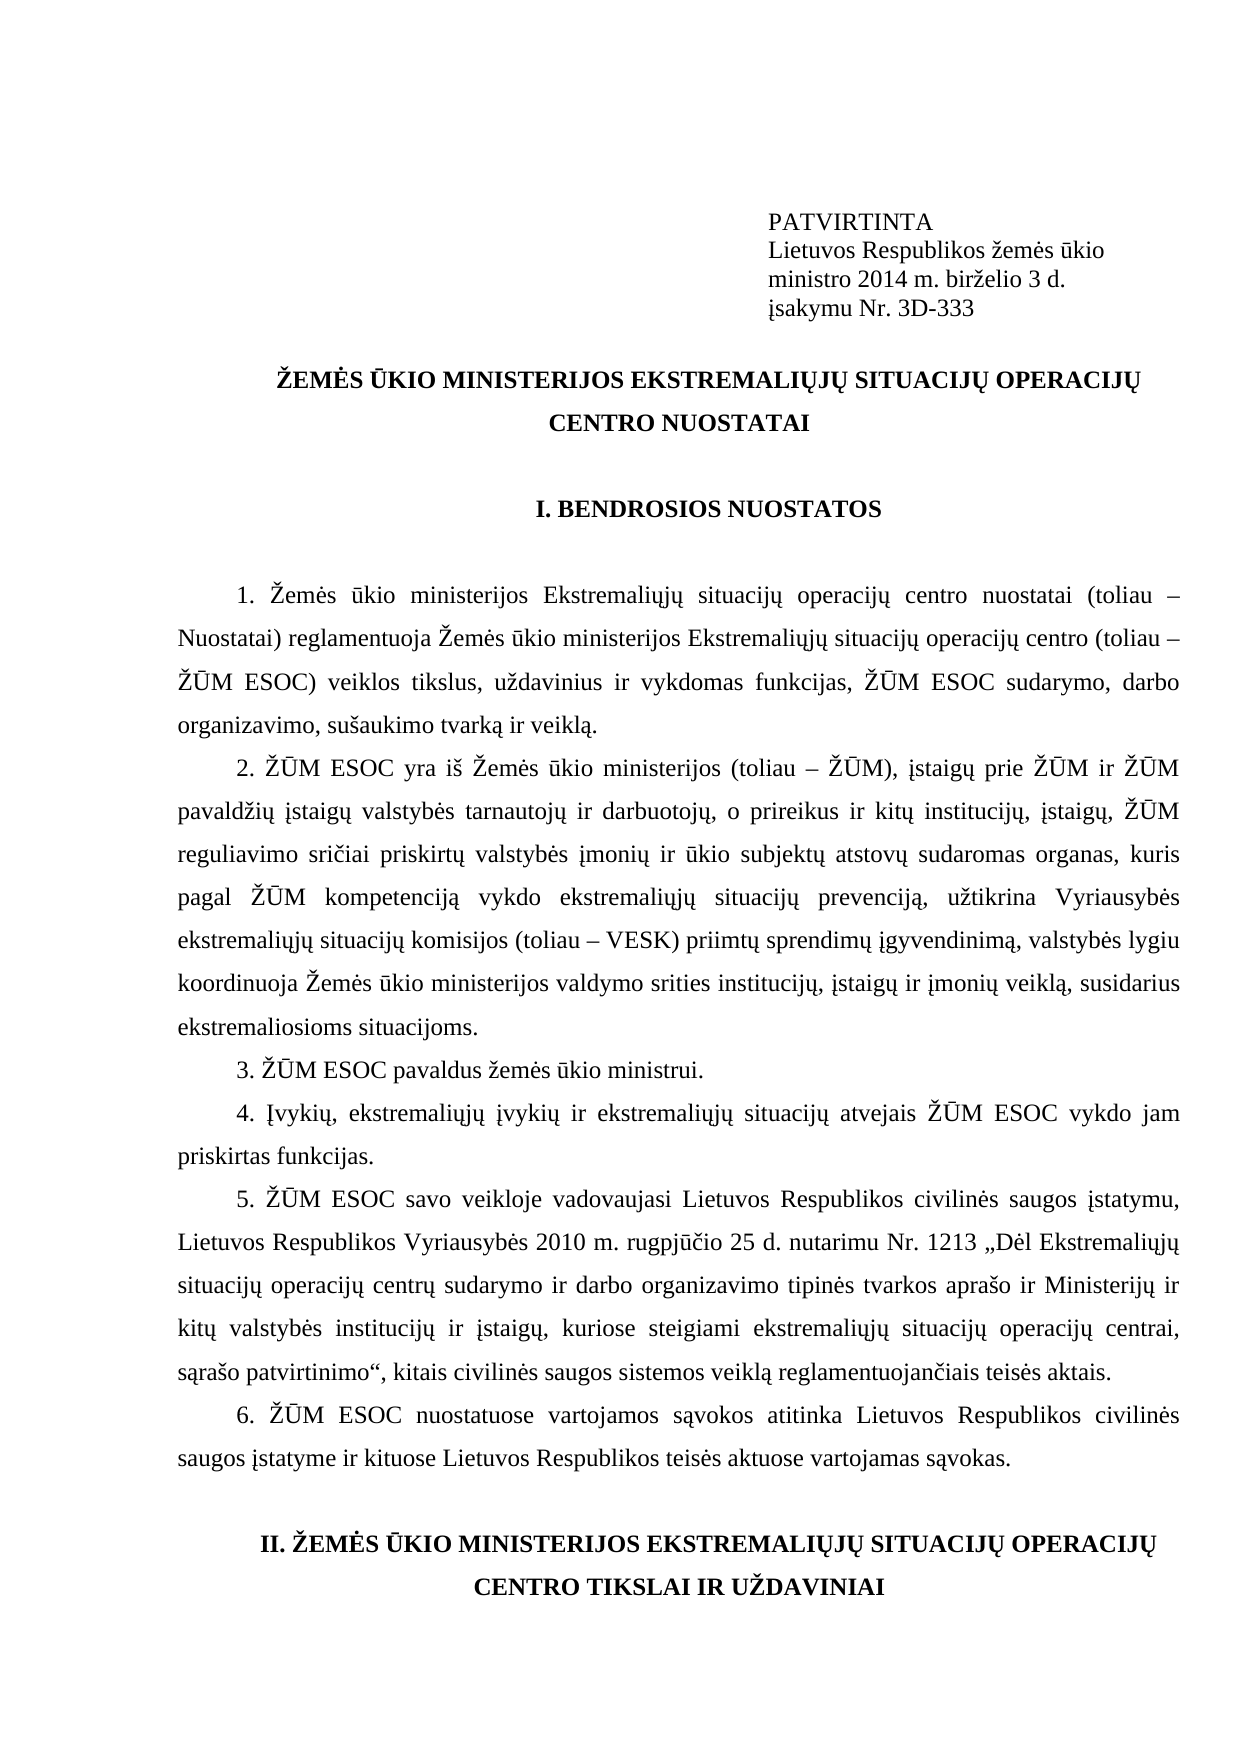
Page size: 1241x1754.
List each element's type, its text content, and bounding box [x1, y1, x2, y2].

text II. ŽEMĖS ŪKIO MINISTERIJOS EKSTREMALIŲjŲ SITUACIJŲ OPERACIJŲ CENTRO tikslaI ir UŽDAVINIAI [177, 1529, 1181, 1601]
text 4. Įvykių, ekstremaliųjų įvykių ir ekstremaliųjų situacijų atvejais ŽŪM ESOC vykdo jam priskirtas funkcijas. [177, 1098, 1181, 1170]
text ŽEMĖS ŪKIO MINISTERIJOS EKSTREMALIŲjŲ SITUACIJŲ OPERACIJŲ CENTRO NUOSTATAI [177, 365, 1181, 437]
text įsakymu Nr. 3D-333 [768, 293, 1181, 322]
text Lietuvos Respublikos žemės ūkio ministro 2014 m. birželio 3 d. [768, 235, 1181, 293]
text PATVIRTINTA [768, 207, 1181, 235]
text 3. ŽŪM ESOC pavaldus žemės ūkio ministrui. [177, 1055, 1181, 1083]
text 1. Žemės ūkio ministerijos Ekstremaliųjų situacijų operacijų centro nuostatai (toliau – Nuostatai) reglamentuoja Žemės ūkio ministerijos Ekstremaliųjų situacijų operacijų centro (toliau – ŽŪM ESOC) veiklos tikslus, uždavinius ir vykdomas funkcijas, ŽŪM ESOC sudarymo, darbo organizavimo, sušaukimo tvarką ir veiklą. [177, 580, 1181, 738]
text 6. ŽŪM ESOC nuostatuose vartojamos sąvokos atitinka Lietuvos Respublikos civilinės saugos įstatyme ir kituose Lietuvos Respublikos teisės aktuose vartojamas sąvokas. [177, 1400, 1181, 1472]
text 5. ŽŪM ESOC savo veikloje vadovaujasi Lietuvos Respublikos civilinės saugos įstatymu, Lietuvos Respublikos Vyriausybės 2010 m. rugpjūčio 25 d. nutarimu Nr. 1213 „Dėl Ekstremaliųjų situacijų operacijų centrų sudarymo ir darbo organizavimo tipinės tvarkos aprašo ir Ministerijų ir kitų valstybės institucijų ir įstaigų, kuriose steigiami ekstremaliųjų situacijų operacijų centrai, sąrašo patvirtinimo“, kitais civilinės saugos sistemos veiklą reglamentuojančiais teisės aktais. [177, 1184, 1181, 1385]
text I. BENDROSIOS NUOSTATOS [177, 494, 1181, 523]
text 2. ŽŪM ESOC yra iš Žemės ūkio ministerijos (toliau – ŽŪM), įstaigų prie ŽŪM ir ŽŪM pavaldžių įstaigų valstybės tarnautojų ir darbuotojų, o prireikus ir kitų institucijų, įstaigų, ŽŪM reguliavimo sričiai priskirtų valstybės įmonių ir ūkio subjektų atstovų sudaromas organas, kuris pagal ŽŪM kompetenciją vykdo ekstremaliųjų situacijų prevenciją, užtikrina Vyriausybės ekstremaliųjų situacijų komisijos (toliau – VESK) priimtų sprendimų įgyvendinimą, valstybės lygiu koordinuoja Žemės ūkio ministerijos valdymo srities institucijų, įstaigų ir įmonių veiklą, susidarius ekstremaliosioms situacijoms. [177, 753, 1181, 1040]
